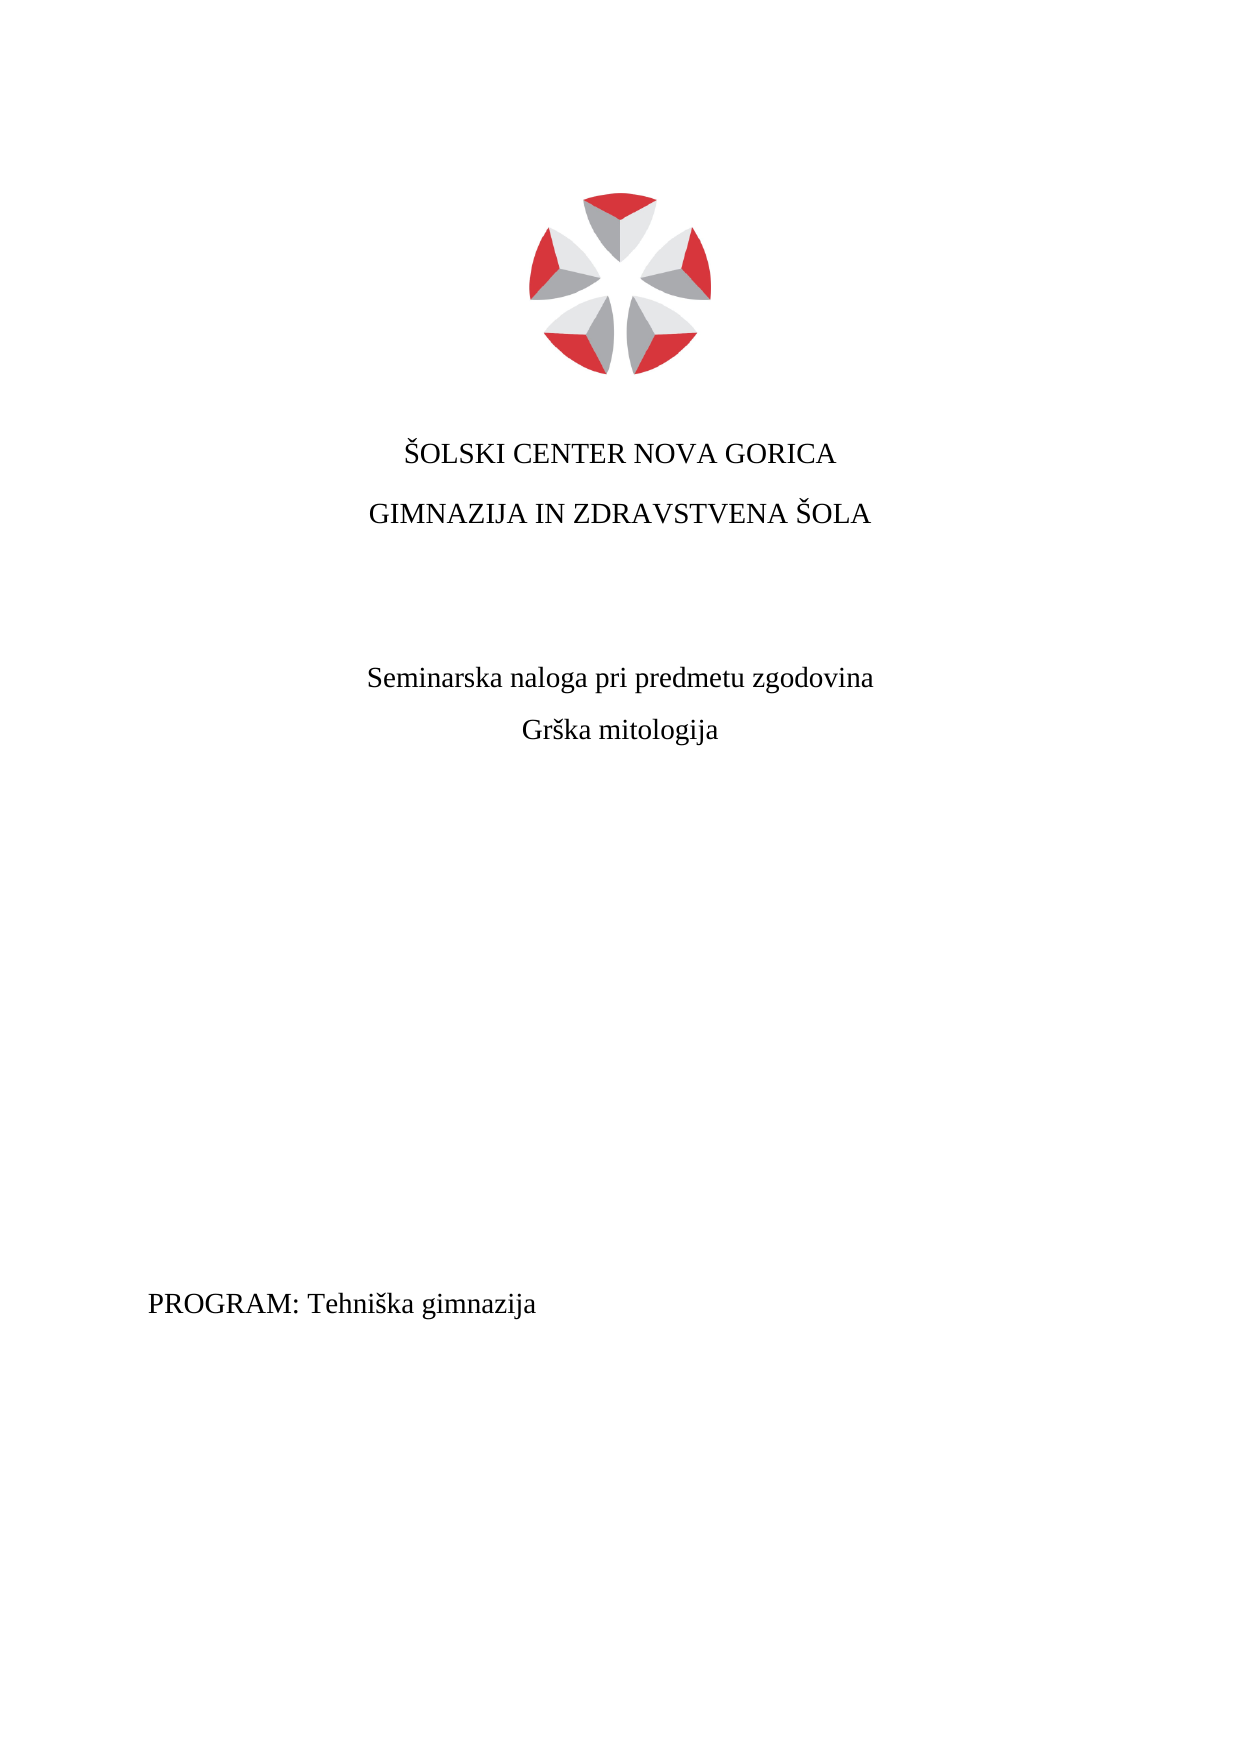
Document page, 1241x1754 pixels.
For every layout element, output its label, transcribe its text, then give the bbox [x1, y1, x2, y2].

picture [529, 193, 711, 391]
text Grška mitologija [148, 712, 1093, 745]
text GIMNAZIJA IN ZDRAVSTVENA ŠOLA [148, 496, 1093, 529]
text ŠOLSKI CENTER NOVA GORICA [148, 437, 1093, 470]
text PROGRAM: Tehniška gimnazija [148, 1286, 1093, 1319]
text Seminarska naloga pri predmetu zgodovina [148, 660, 1093, 693]
